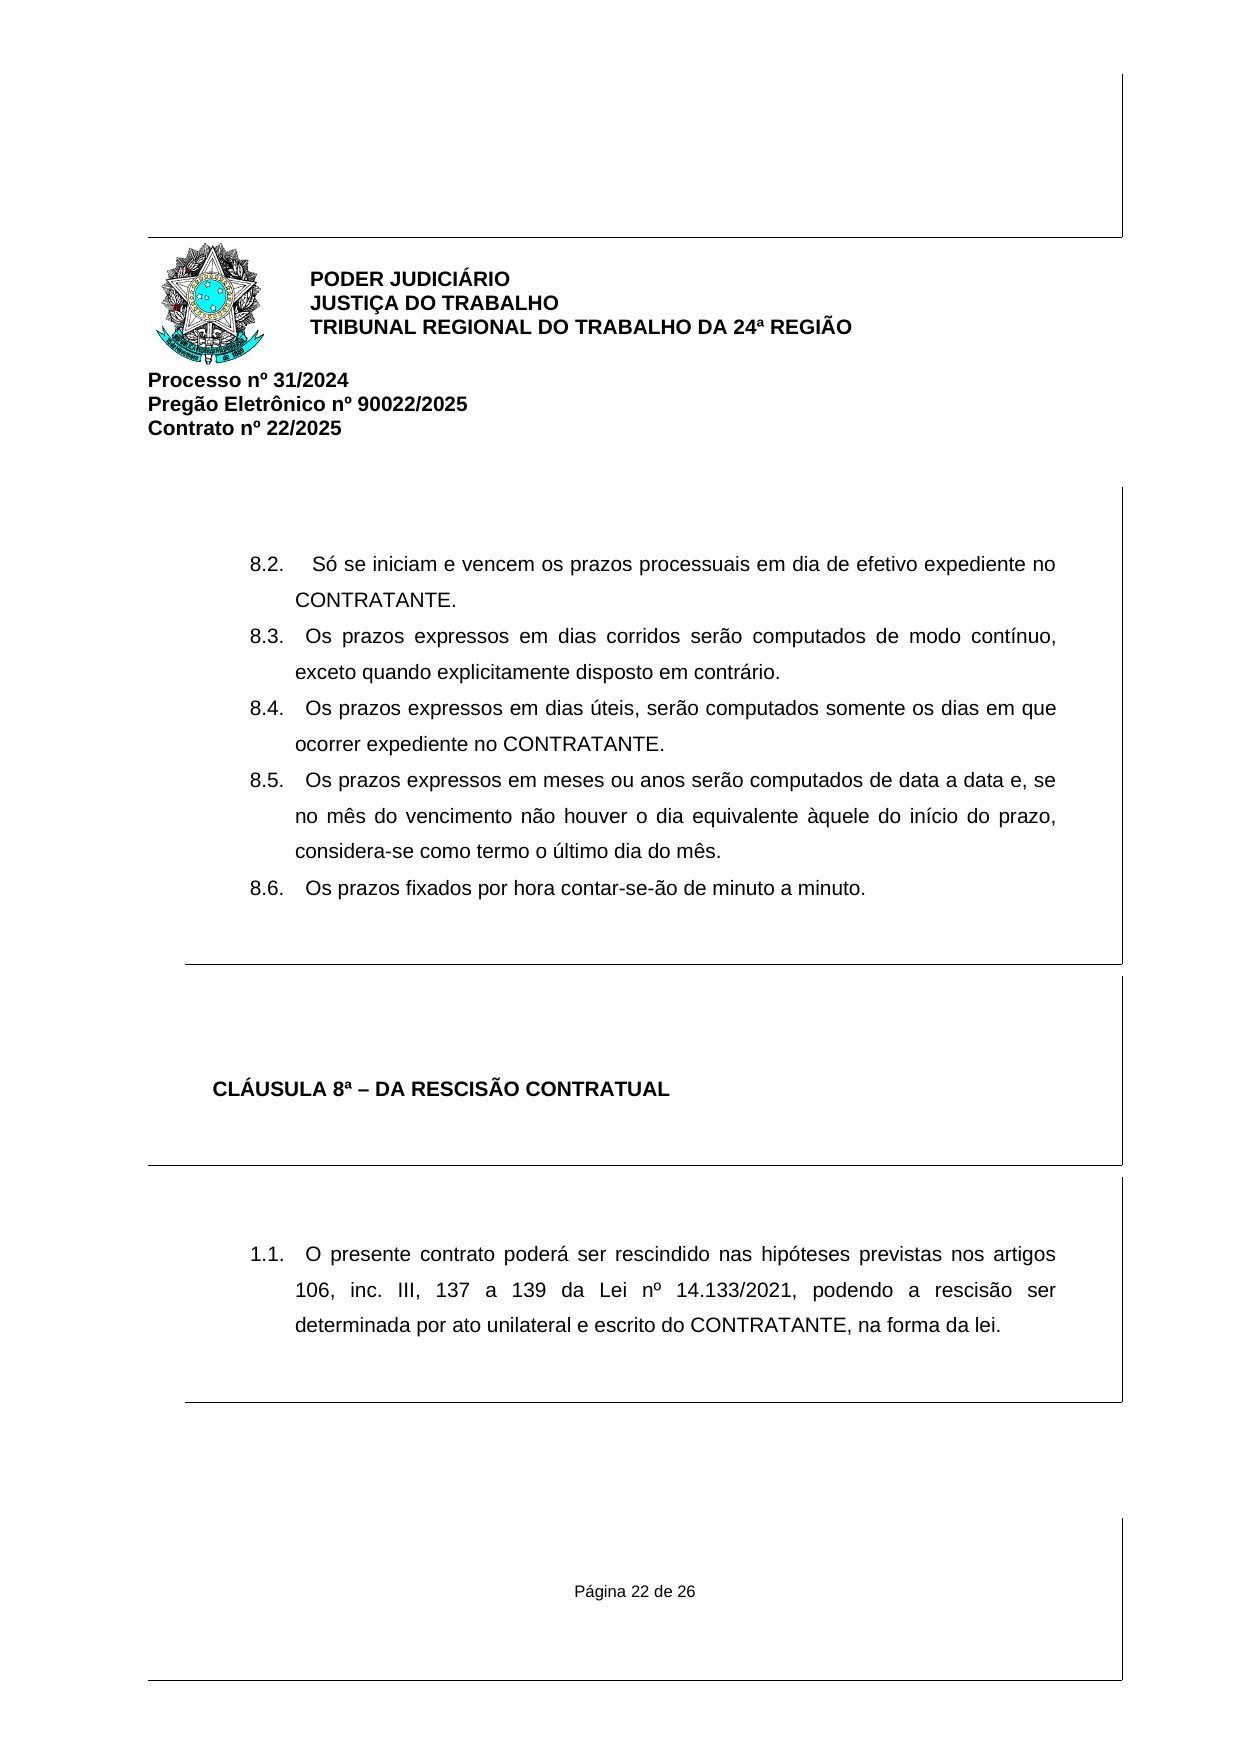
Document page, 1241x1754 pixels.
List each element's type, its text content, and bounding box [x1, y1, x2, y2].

list Os prazos expressos em dias úteis, serão computados somente os dias em que ocorrer expediente no CONTRATANTE. [185, 631, 1122, 703]
list O presente contrato poderá ser rescindido nas hipóteses previstas nos artigos 106, inc. III, 137 a 139 da Lei nº 14.133/2021, podendo a rescisão ser determinada por ato unilateral e escrito do CONTRATANTE, na forma da lei. [185, 1177, 1122, 1402]
list Os prazos expressos em meses ou anos serão computados de data a data e, se no mês do vencimento não houver o dia equivalente àquele do início do prazo, considera-se como termo o último dia do mês. [185, 703, 1122, 811]
list Só se iniciam e vencem os prazos processuais em dia de efetivo expediente no CONTRATANTE. [185, 487, 1122, 559]
list Os prazos expressos em dias corridos serão computados de modo contínuo, exceto quando explicitamente disposto em contrário. [185, 559, 1122, 631]
text CLÁUSULA 8ª – DA RESCISÃO CONTRATUAL [148, 1012, 1122, 1165]
list Os prazos fixados por hora contar-se-ão de minuto a minuto. [185, 811, 1122, 964]
